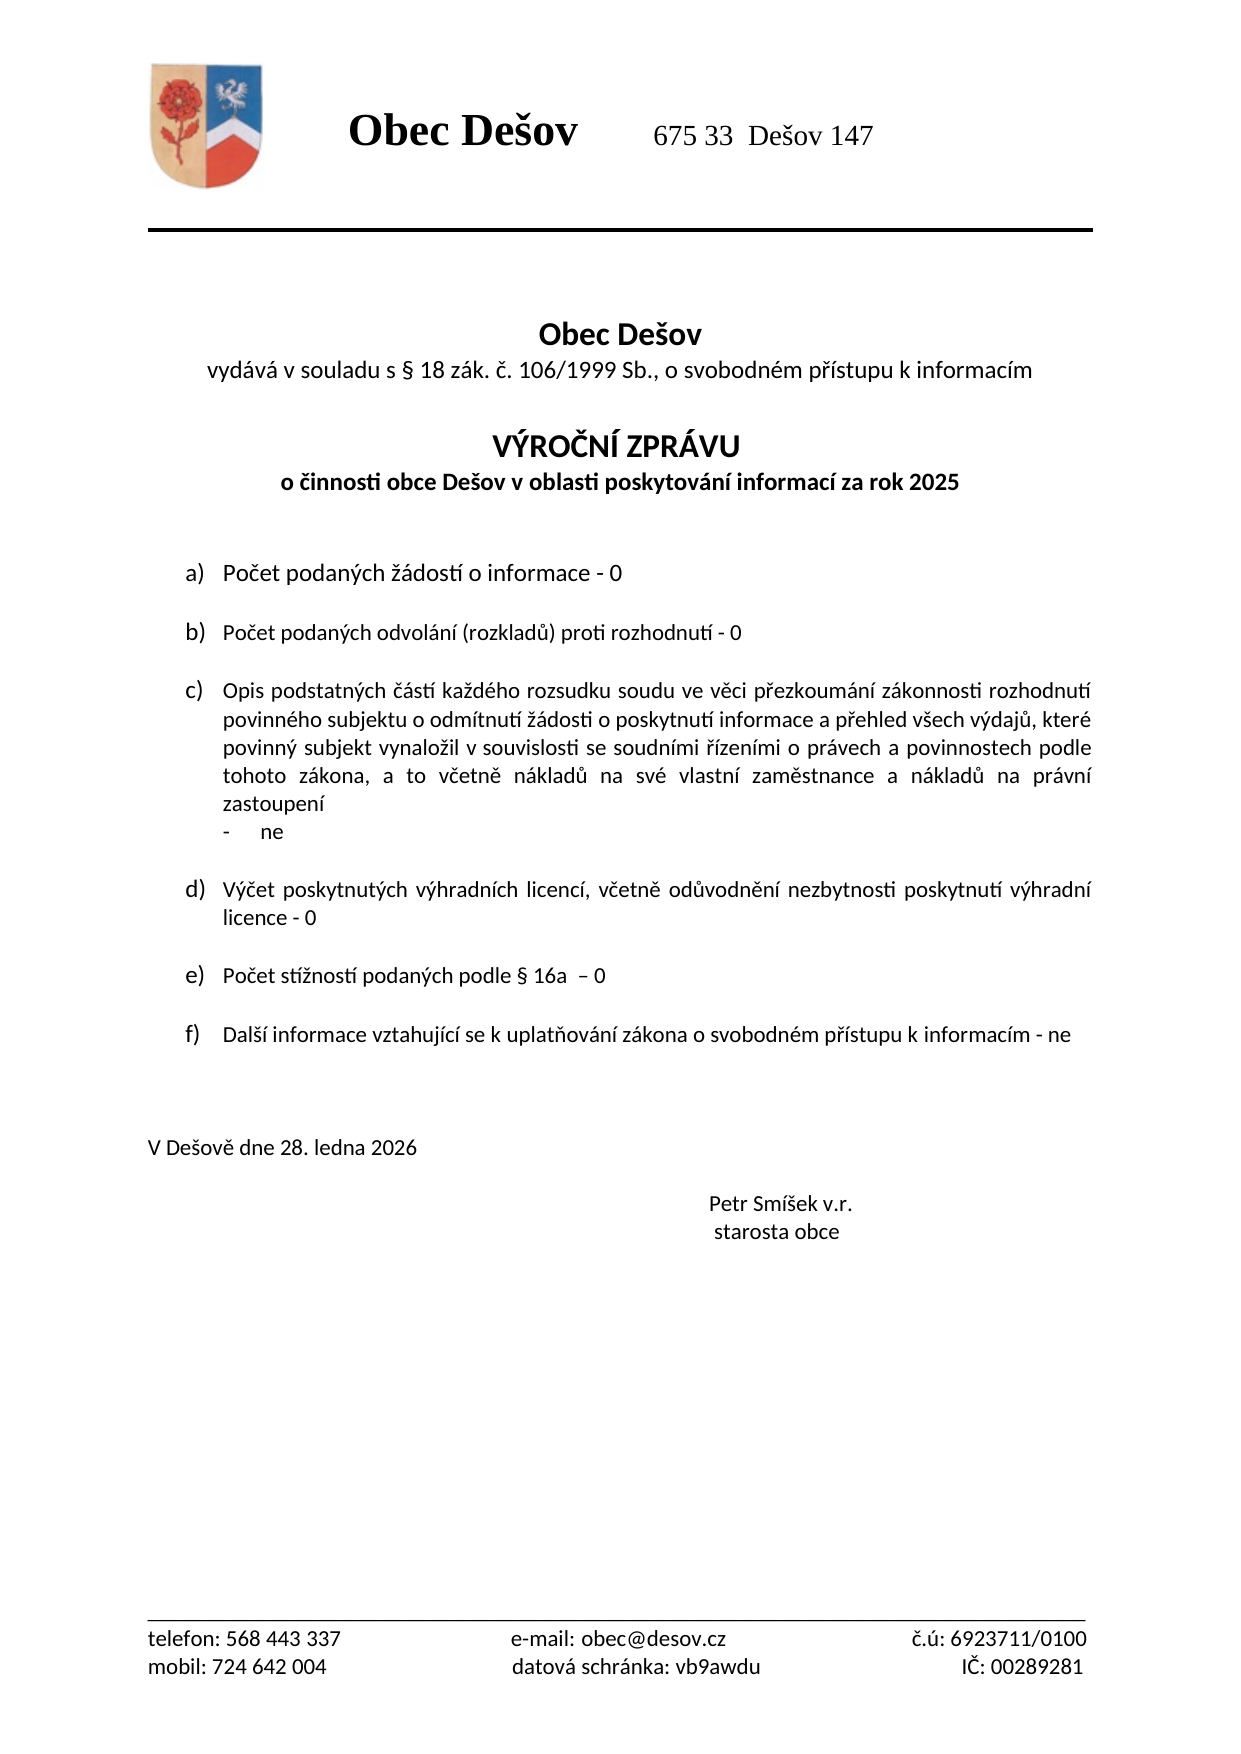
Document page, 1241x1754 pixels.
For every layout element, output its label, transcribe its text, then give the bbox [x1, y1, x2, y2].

list Výčet poskytnutých výhradních licencí, včetně odůvodnění nezbytnosti poskytnutí výhradní licence - 0 [185, 873, 1093, 932]
text vydává v souladu s § 18 zák. č. 106/1999 Sb., o svobodném přístupu k informacím [148, 354, 1093, 384]
text starosta obce [148, 1217, 1093, 1245]
text VÝROČNÍ ZPRÁVU [148, 425, 1093, 466]
list Počet stížností podaných podle § 16a – 0 [185, 959, 1093, 990]
text V Dešově dne 28. ledna 2026 [148, 1133, 1093, 1161]
text Petr Smíšek v.r. [148, 1189, 1093, 1217]
list ne [223, 817, 1093, 845]
text o činnosti obce Dešov v oblasti poskytování informací za rok 2025 [148, 466, 1093, 496]
text Obec Dešov [148, 313, 1093, 354]
list Opis podstatných částí každého rozsudku soudu ve věci přezkoumání zákonnosti rozhodnutí povinného subjektu o odmítnutí žádosti o poskytnutí informace a přehled všech výdajů, které povinný subjekt vynaložil v souvislosti se soudními řízeními o právech a povinnostech podle tohoto zákona, a to včetně nákladů na své vlastní zaměstnance a nákladů na právní zastoupení [185, 674, 1093, 817]
list Další informace vztahující se k uplatňování zákona o svobodném přístupu k informacím - ne [185, 1018, 1093, 1049]
list Počet podaných odvolání (rozkladů) proti rozhodnutí - 0 [185, 616, 1093, 646]
list Počet podaných žádostí o informace - 0 [185, 557, 1093, 588]
